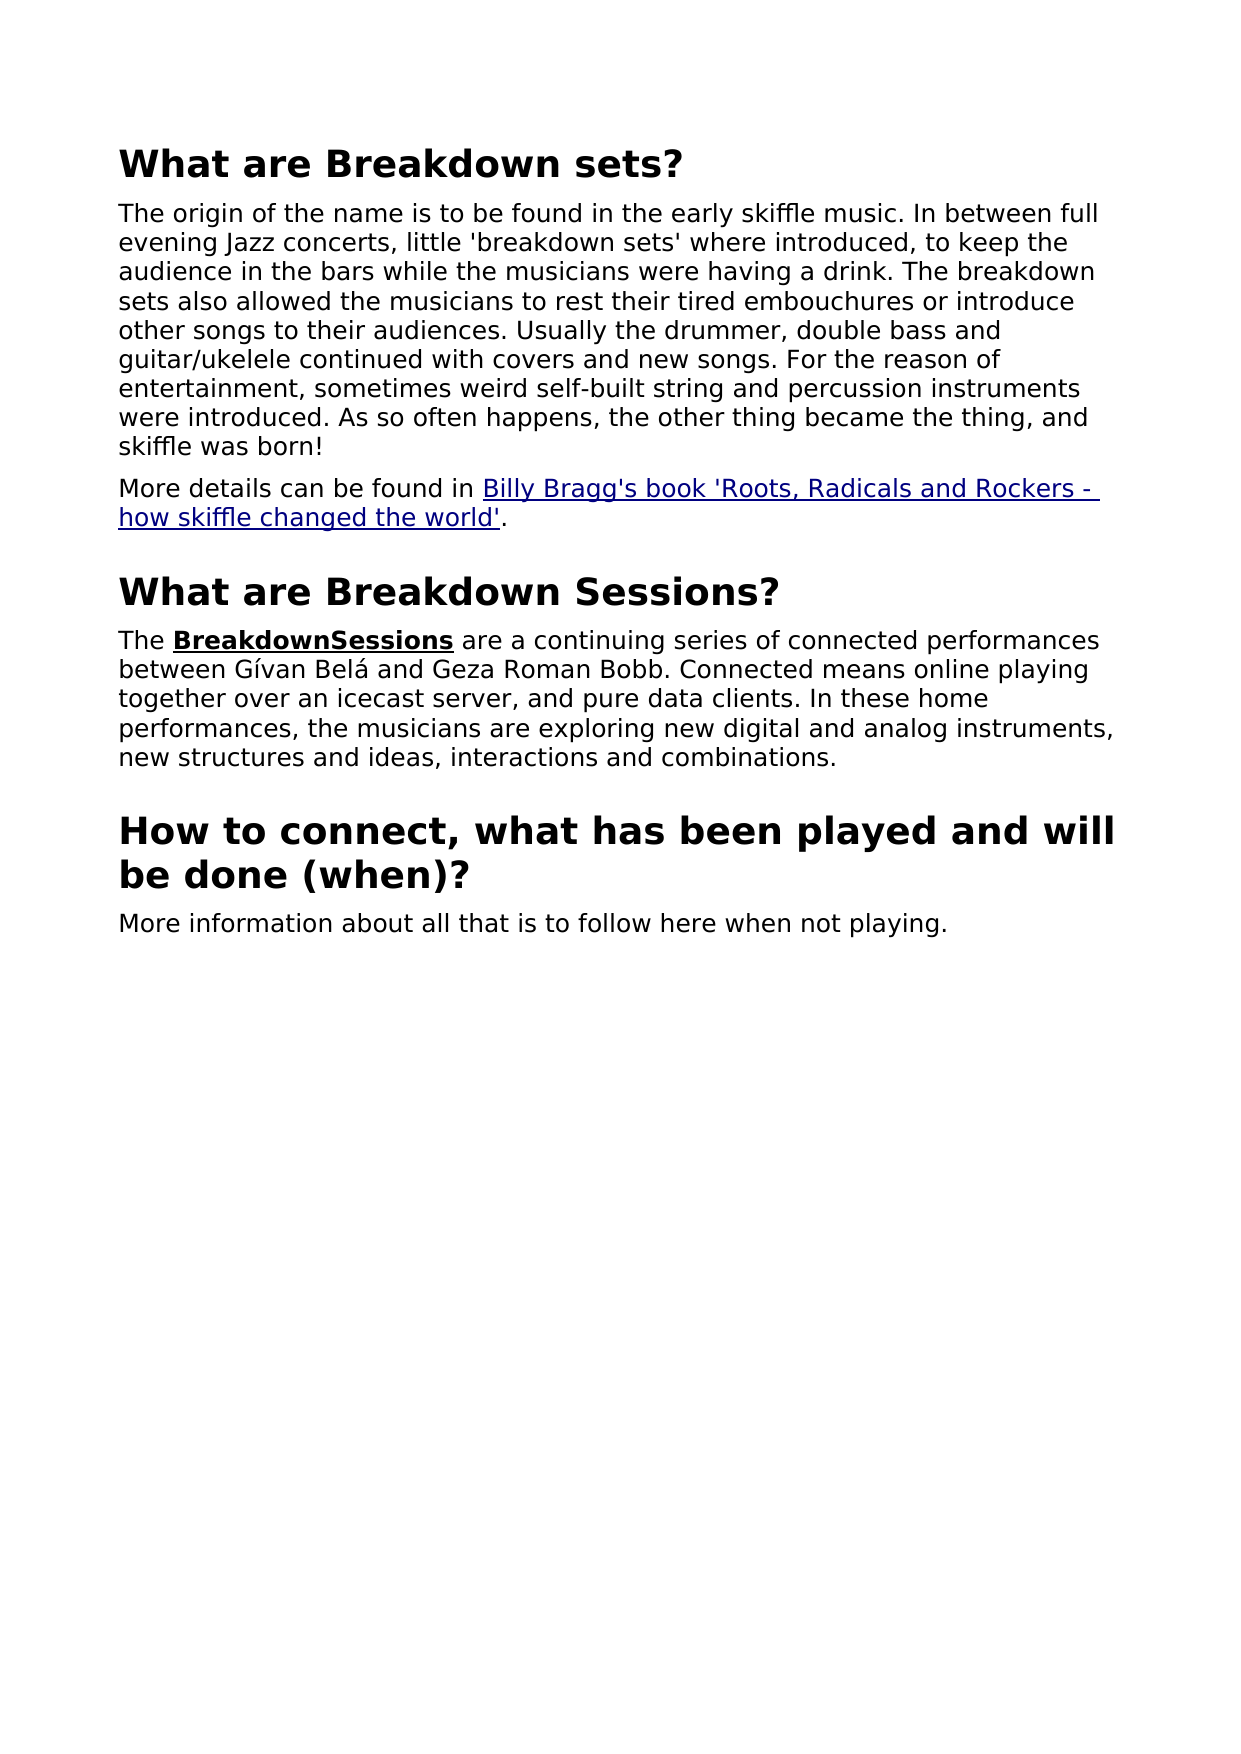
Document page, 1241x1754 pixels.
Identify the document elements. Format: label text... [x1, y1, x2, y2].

text More details can be found in Billy Bragg's book 'Roots, Radicals and Rockers - how skiffle changed the world'. [118, 474, 1122, 533]
text More information about all that is to follow here when not playing. [118, 909, 1122, 938]
text The origin of the name is to be found in the early skiffle music. In between full evening Jazz concerts, little 'breakdown sets' where introduced, to keep the audience in the bars while the musicians were having a drink. The breakdown sets also allowed the musicians to rest their tired embouchures or introduce other songs to their audiences. Usually the drummer, double bass and guitar/ukelele continued with covers and new songs. For the reason of entertainment, sometimes weird self-built string and percussion instruments were introduced. As so often happens, the other thing became the thing, and skiffle was born! [118, 199, 1122, 462]
text The BreakdownSessions are a continuing series of connected performances between Gívan Belá and Geza Roman Bobb. Connected means online playing together over an icecast server, and pure data clients. In these home performances, the musicians are exploring new digital and analog instruments, new structures and ideas, interactions and combinations. [118, 626, 1122, 772]
subtitle What are Breakdown Sessions? [118, 570, 1122, 614]
subtitle How to connect, what has been played and will be done (when)? [118, 809, 1122, 897]
subtitle What are Breakdown sets? [118, 143, 1122, 187]
